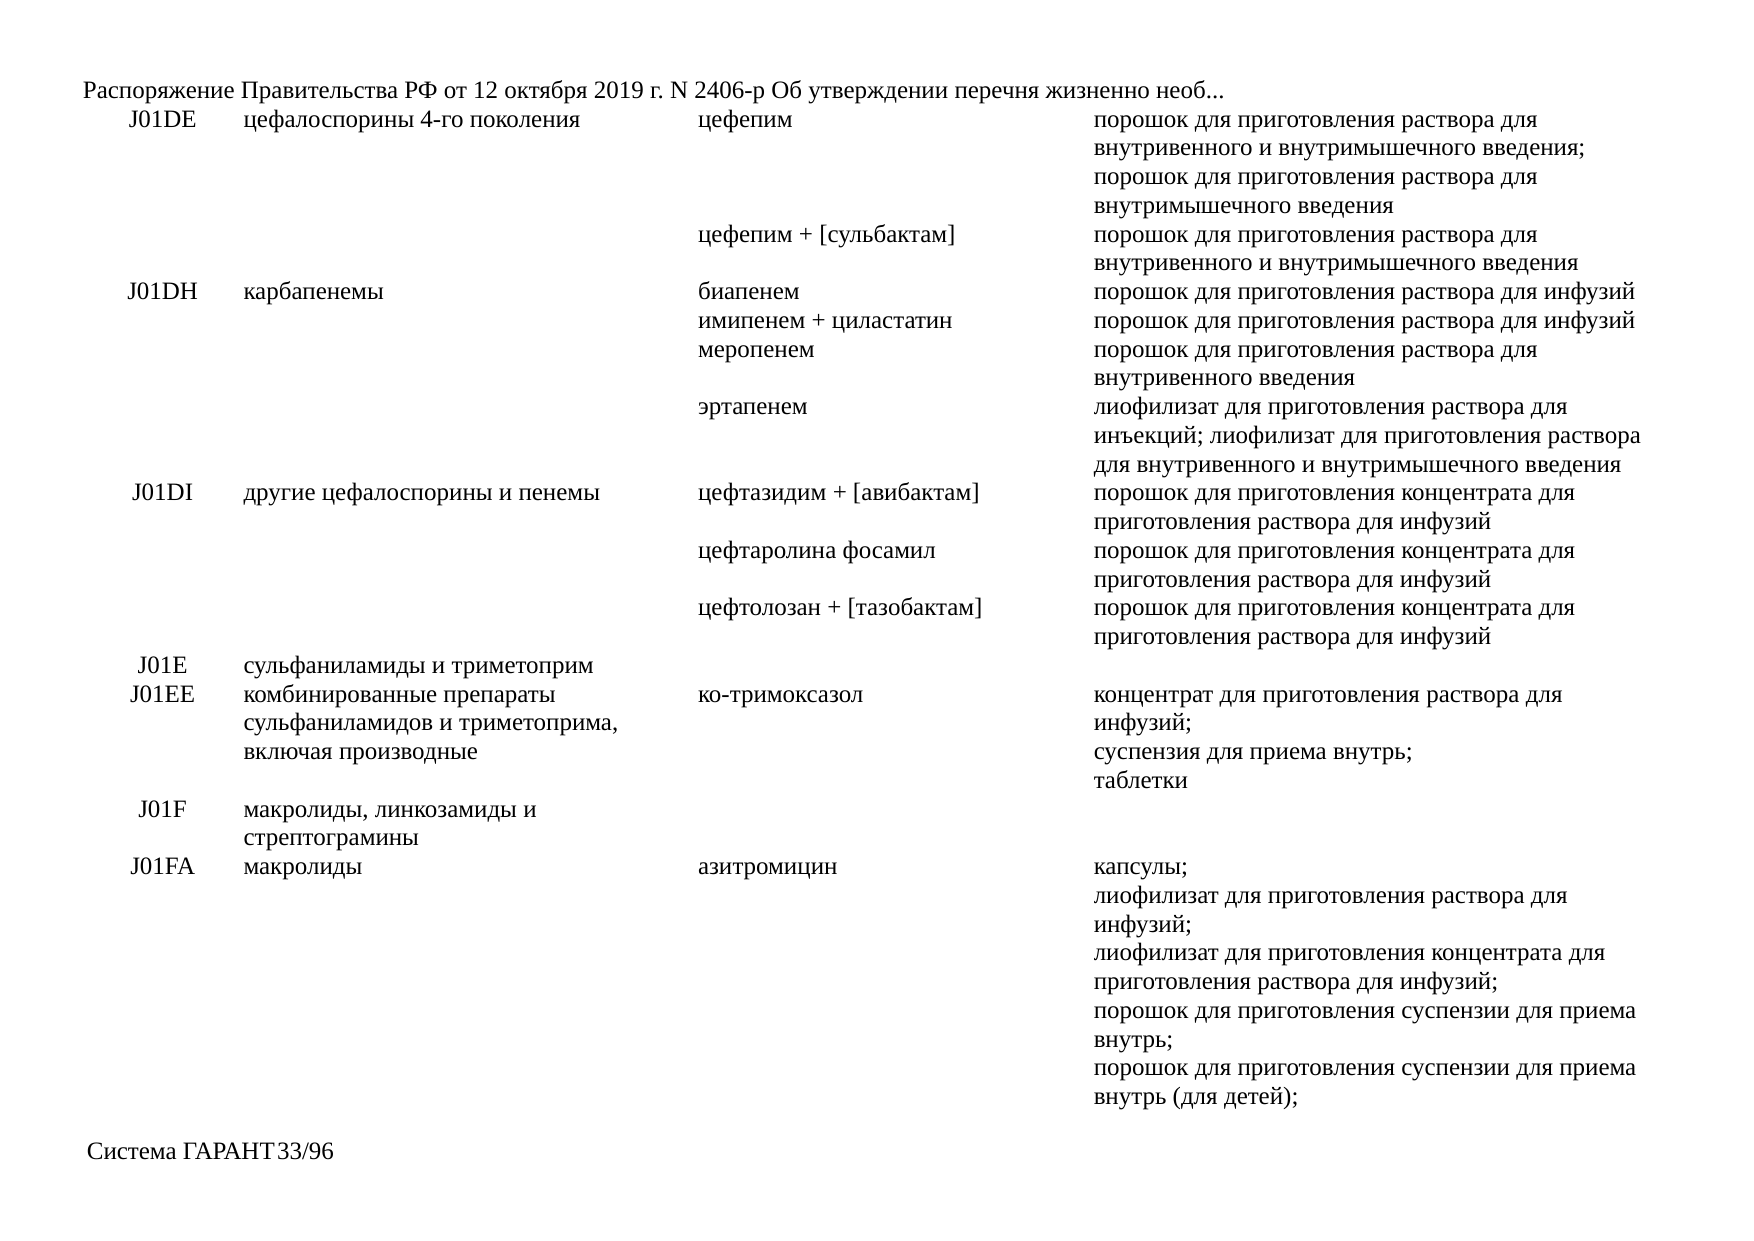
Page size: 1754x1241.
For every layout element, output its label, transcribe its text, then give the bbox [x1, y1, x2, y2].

table_cell J01FA [83, 851, 242, 1110]
table_cell цефепим + [сульбактам] [697, 219, 1092, 276]
table_cell [83, 219, 242, 276]
table_cell эртапенем [697, 391, 1092, 477]
table_cell [242, 593, 697, 650]
table_cell цефтаролина фосамил [697, 535, 1092, 592]
table_cell азитромицин [697, 851, 1092, 1110]
table_cell концентрат для приготовления раствора для инфузий; суспензия для приема внутрь; таблетки [1093, 679, 1659, 794]
table_cell порошок для приготовления концентрата для приготовления раствора для инфузий [1093, 478, 1659, 535]
table_cell порошок для приготовления концентрата для приготовления раствора для инфузий [1093, 535, 1659, 592]
table_cell [242, 391, 697, 477]
table_cell J01EE [83, 679, 242, 794]
table_cell цефалоспорины 4-го поколения [242, 104, 697, 219]
table_cell [242, 535, 697, 592]
table_cell порошок для приготовления раствора для внутривенного и внутримышечного введения [1093, 219, 1659, 276]
table_cell цефтолозан + [тазобактам] [697, 593, 1092, 650]
table_cell цефтазидим + [авибактам] [697, 478, 1092, 535]
table_cell J01E [83, 650, 242, 679]
table_cell порошок для приготовления раствора для инфузий [1093, 276, 1659, 305]
table_cell [1093, 794, 1659, 851]
table_cell [697, 650, 1092, 679]
table_cell J01DI [83, 478, 242, 535]
table_cell порошок для приготовления раствора для внутривенного введения [1093, 334, 1659, 391]
table_cell [1093, 650, 1659, 679]
table_cell капсулы; лиофилизат для приготовления раствора для инфузий; лиофилизат для приготовления концентрата для приготовления раствора для инфузий; порошок для приготовления суспензии для приема внутрь; порошок для приготовления суспензии для приема внутрь (для детей); [1093, 851, 1659, 1110]
table_cell меропенем [697, 334, 1092, 391]
table_cell [83, 334, 242, 391]
table_cell [83, 305, 242, 334]
table_cell порошок для приготовления концентрата для приготовления раствора для инфузий [1093, 593, 1659, 650]
table_cell ко-тримоксазол [697, 679, 1092, 794]
table_cell комбинированные препараты сульфаниламидов и триметоприма, включая производные [242, 679, 697, 794]
table_cell макролиды [242, 851, 697, 1110]
table_cell карбапенемы [242, 276, 697, 305]
table_cell J01DE [83, 104, 242, 219]
table_cell порошок для приготовления раствора для внутривенного и внутримышечного введения; порошок для приготовления раствора для внутримышечного введения [1093, 104, 1659, 219]
table_cell порошок для приготовления раствора для инфузий [1093, 305, 1659, 334]
table_cell другие цефалоспорины и пенемы [242, 478, 697, 535]
table_cell [242, 305, 697, 334]
table_cell J01DH [83, 276, 242, 305]
table_cell лиофилизат для приготовления раствора для инъекций; лиофилизат для приготовления раствора для внутривенного и внутримышечного введения [1093, 391, 1659, 477]
table_cell имипенем + циластатин [697, 305, 1092, 334]
table_cell сульфаниламиды и триметоприм [242, 650, 697, 679]
table_cell [83, 391, 242, 477]
table_cell J01F [83, 794, 242, 851]
table_cell [242, 219, 697, 276]
table_cell [83, 593, 242, 650]
table_cell [697, 794, 1092, 851]
table_cell [83, 535, 242, 592]
table_cell биапенем [697, 276, 1092, 305]
table_cell макролиды, линкозамиды и стрептограмины [242, 794, 697, 851]
table_cell [242, 334, 697, 391]
table_cell цефепим [697, 104, 1092, 219]
